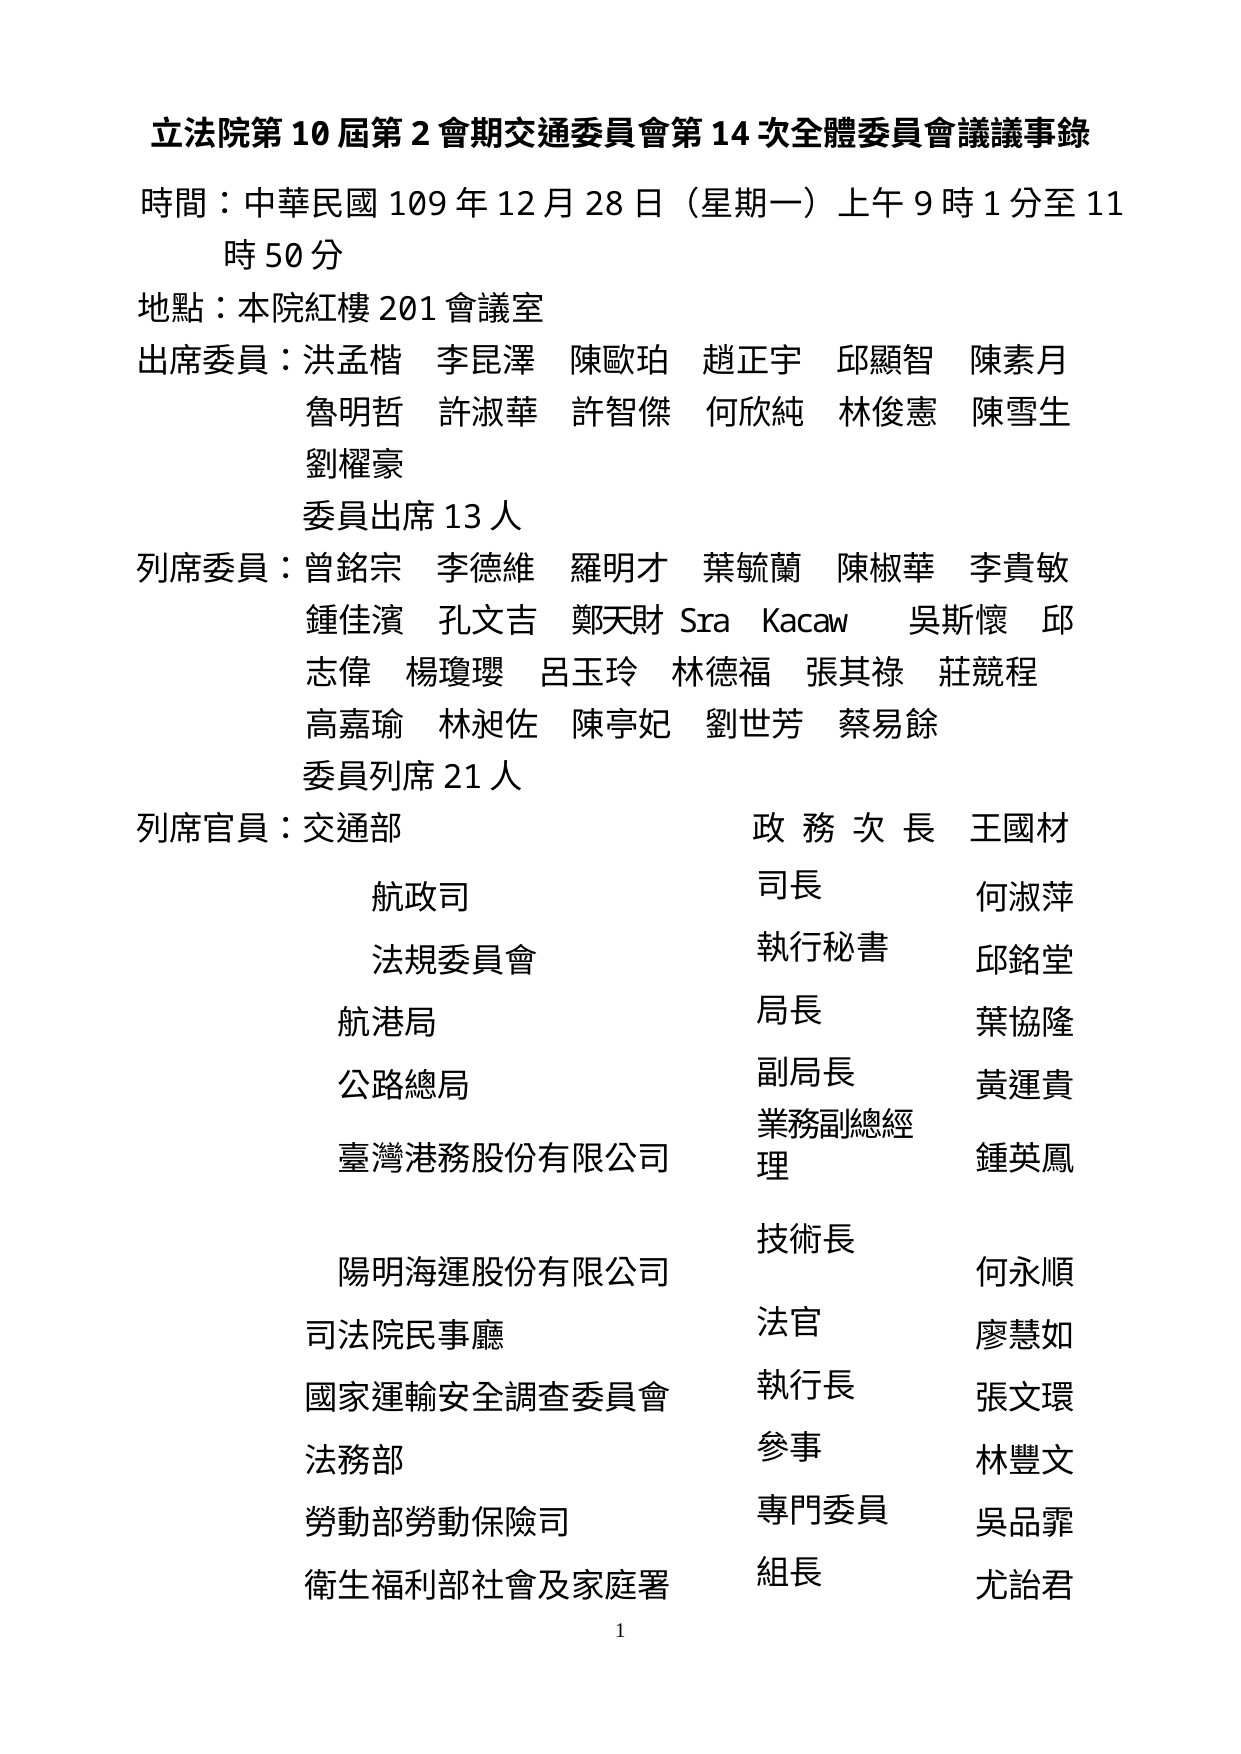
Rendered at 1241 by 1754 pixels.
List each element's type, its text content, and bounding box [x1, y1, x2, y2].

table_cell 張文環 [951, 1353, 1098, 1416]
table_cell 執行長 [744, 1353, 951, 1416]
table_cell 臺灣港務股份有限公司 [301, 1103, 744, 1187]
table_cell 衛生福利部社會及家庭署 [301, 1541, 744, 1603]
table_cell 邱銘堂 [951, 916, 1098, 978]
table_cell 副局長 [744, 1041, 951, 1103]
table_cell 組長 [744, 1541, 951, 1603]
table_cell 勞動部勞動保險司 [301, 1478, 744, 1541]
text 列席委員：曾銘宗 李德維 羅明才 葉毓蘭 陳椒華 李貴敏 鍾佳濱 孔文吉 鄭天財 Sra Kacaw 吳斯懷 邱志偉 楊瓊瓔 呂玉玲 林德福 張其祿 莊競程 高嘉瑜 林昶佐 陳亭妃 劉世芳 蔡易餘 [136, 539, 1104, 747]
table_cell 廖慧如 [951, 1291, 1098, 1353]
table_cell 法官 [744, 1291, 951, 1353]
table_cell 何永順 [951, 1187, 1098, 1291]
text 地點：本院紅樓201會議室 [138, 278, 1104, 330]
table_cell 陽明海運股份有限公司 [301, 1187, 744, 1291]
table_cell 專門委員 [744, 1478, 951, 1541]
text 列席官員：交通部 政 務 次 長 王國材 [136, 799, 1104, 851]
text 立法院第10屆第2會期交通委員會第14次全體委員會議議事錄 [136, 103, 1104, 155]
table_cell 局長 [744, 978, 951, 1041]
table_cell 黃運貴 [951, 1041, 1098, 1103]
text 委員出席13人 [136, 487, 1104, 539]
table_header 航政司 [301, 853, 744, 916]
table_cell 執行秘書 [744, 916, 951, 978]
table_cell 法規委員會 [301, 916, 744, 978]
table_cell 業務副總經理 [744, 1103, 951, 1187]
table_cell 林豐文 [951, 1416, 1098, 1478]
table_cell 公路總局 [301, 1041, 744, 1103]
table_cell 鍾英鳳 [951, 1103, 1098, 1187]
table_cell 航港局 [301, 978, 744, 1041]
text 時間：中華民國109年12月28日（星期一）上午9時1分至11時50分 [140, 174, 1125, 278]
text 委員列席21人 [136, 747, 1104, 799]
table_cell 參事 [744, 1416, 951, 1478]
table_cell 吳品霏 [951, 1478, 1098, 1541]
table_cell 葉協隆 [951, 978, 1098, 1041]
table_cell 技術長 [744, 1187, 951, 1291]
table_header 何淑萍 [951, 853, 1098, 916]
table_cell 司法院民事廳 [301, 1291, 744, 1353]
table_cell 國家運輸安全調查委員會 [301, 1353, 744, 1416]
table_header 司長 [744, 853, 951, 916]
table_cell 尤詒君 [951, 1541, 1098, 1603]
table_cell 法務部 [301, 1416, 744, 1478]
text 出席委員：洪孟楷 李昆澤 陳歐珀 趙正宇 邱顯智 陳素月 魯明哲 許淑華 許智傑 何欣純 林俊憲 陳雪生 劉櫂豪 [136, 330, 1104, 487]
